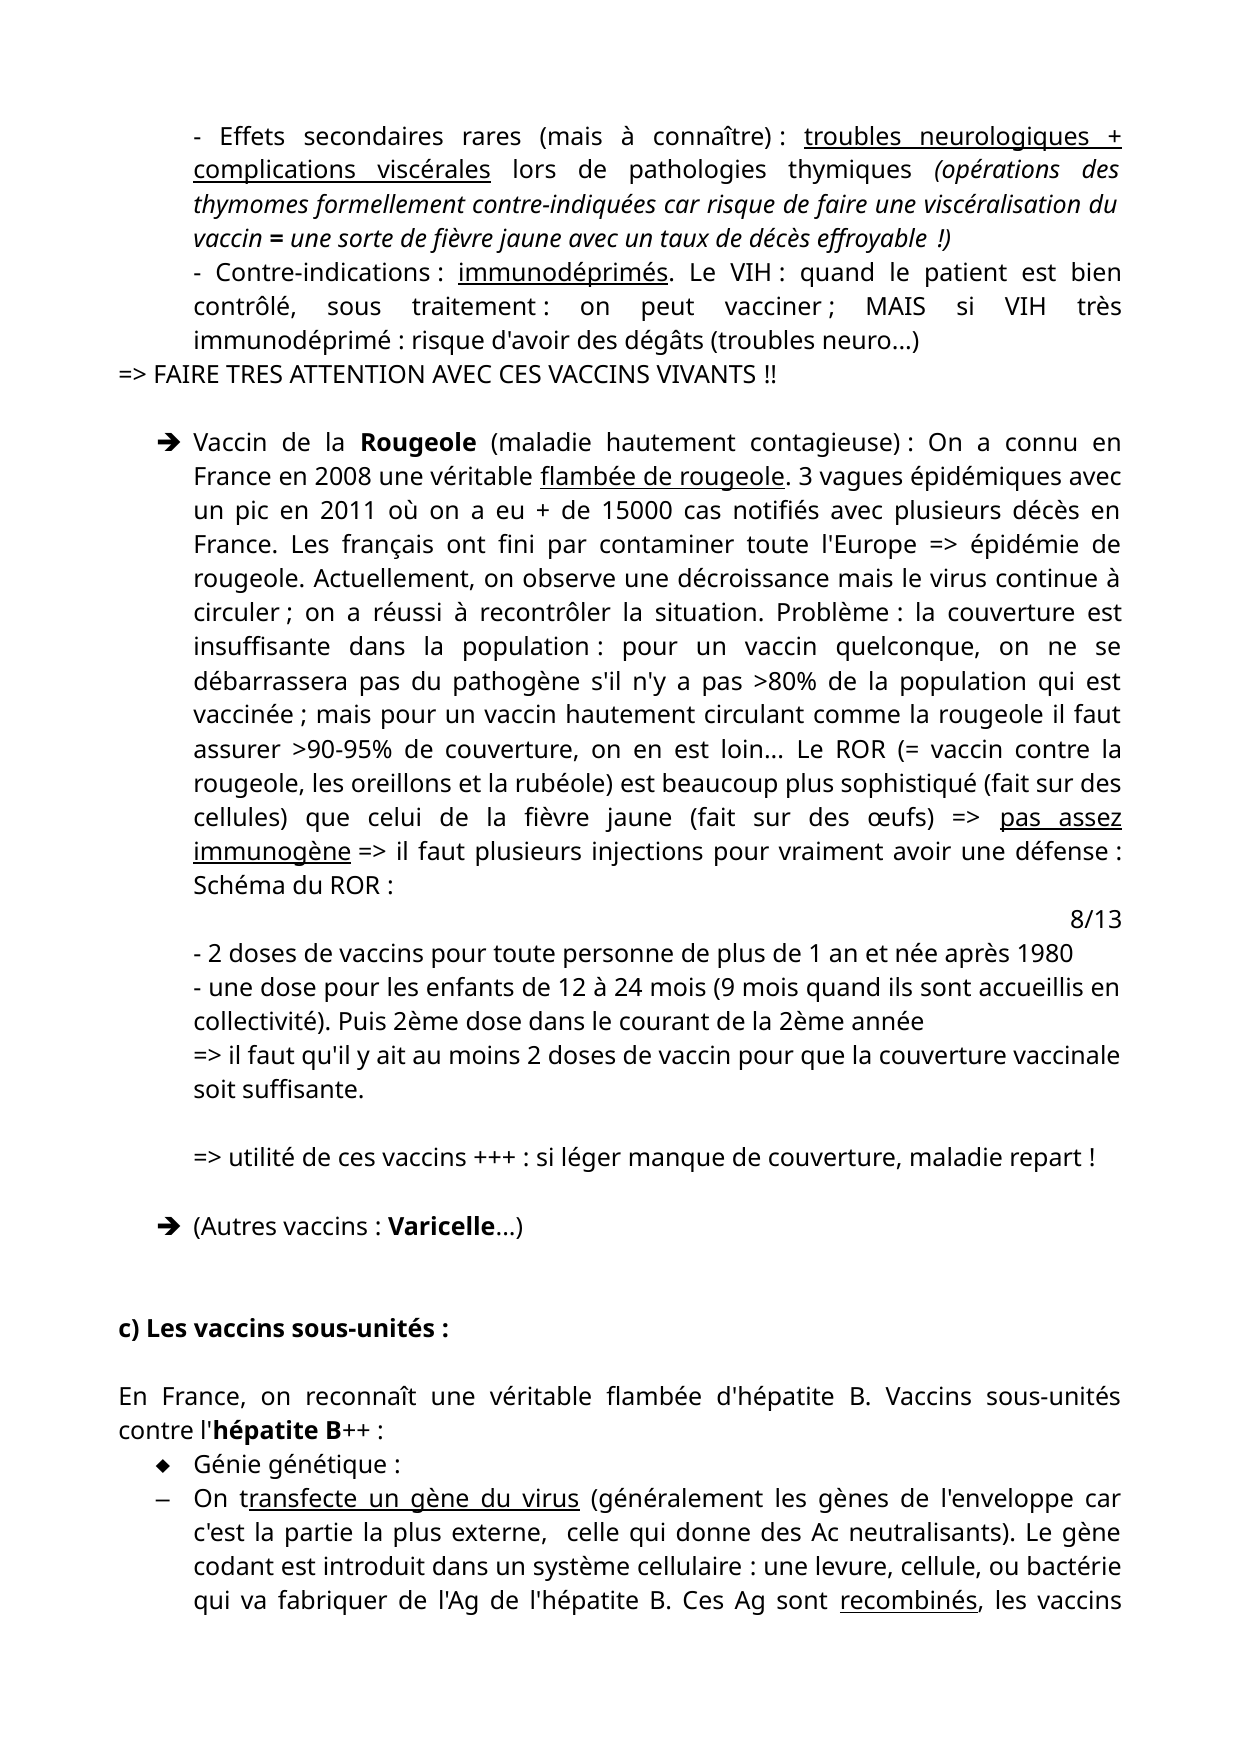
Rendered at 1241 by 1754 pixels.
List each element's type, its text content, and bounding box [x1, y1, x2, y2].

list => il faut qu'il y ait au moins 2 doses de vaccin pour que la couverture vaccinale soit suffisante. [156, 1038, 1122, 1106]
text En France, on reconnaît une véritable flambée d'hépatite B. Vaccins sous-unités contre l'hépatite B++ : [118, 1378, 1122, 1447]
list => utilité de ces vaccins +++ : si léger manque de couverture, maladie repart ! [156, 1140, 1122, 1174]
list 8/13 [156, 902, 1122, 936]
list - Effets secondaires rares (mais à connaître) : troubles neurologiques + complications viscérales lors de pathologies thymiques (opérations des thymomes formellement contre-indiquées car risque de faire une viscéralisation du vaccin = une sorte de fièvre jaune avec un taux de décès effroyable !) [156, 118, 1122, 254]
list Vaccin de la Rougeole (maladie hautement contagieuse) : On a connu en France en 2008 une véritable flambée de rougeole. 3 vagues épidémiques avec un pic en 2011 où on a eu + de 15000 cas notifiés avec plusieurs décès en France. Les français ont fini par contaminer toute l'Europe => épidémie de rougeole. Actuellement, on observe une décroissance mais le virus continue à circuler ; on a réussi à recontrôler la situation. Problème : la couverture est insuffisante dans la population : pour un vaccin quelconque, on ne se débarrassera pas du pathogène s'il n'y a pas >80% de la population qui est vaccinée ; mais pour un vaccin hautement circulant comme la rougeole il faut assurer >90-95% de couverture, on en est loin... Le ROR (= vaccin contre la rougeole, les oreillons et la rubéole) est beaucoup plus sophistiqué (fait sur des cellules) que celui de la fièvre jaune (fait sur des œufs) => pas assez immunogène => il faut plusieurs injections pour vraiment avoir une défense : Schéma du ROR : [156, 425, 1122, 902]
list - 2 doses de vaccins pour toute personne de plus de 1 an et née après 1980 [156, 936, 1122, 970]
list On transfecte un gène du virus (généralement les gènes de l'enveloppe car c'est la partie la plus externe, celle qui donne des Ac neutralisants). Le gène codant est introduit dans un système cellulaire : une levure, cellule, ou bactérie qui va fabriquer de l'Ag de l'hépatite B. Ces Ag sont recombinés, les vaccins [156, 1481, 1122, 1617]
list - Contre-indications : immunodéprimés. Le VIH : quand le patient est bien contrôlé, sous traitement : on peut vacciner ; MAIS si VIH très immunodéprimé : risque d'avoir des dégâts (troubles neuro...) [156, 254, 1122, 357]
text => FAIRE TRES ATTENTION AVEC CES VACCINS VIVANTS !! [118, 357, 1122, 391]
list Génie génétique : [156, 1447, 1122, 1481]
list (Autres vaccins : Varicelle...) [156, 1208, 1122, 1242]
text c) Les vaccins sous-unités : [118, 1310, 1122, 1344]
list - une dose pour les enfants de 12 à 24 mois (9 mois quand ils sont accueillis en collectivité). Puis 2ème dose dans le courant de la 2ème année [156, 970, 1122, 1038]
